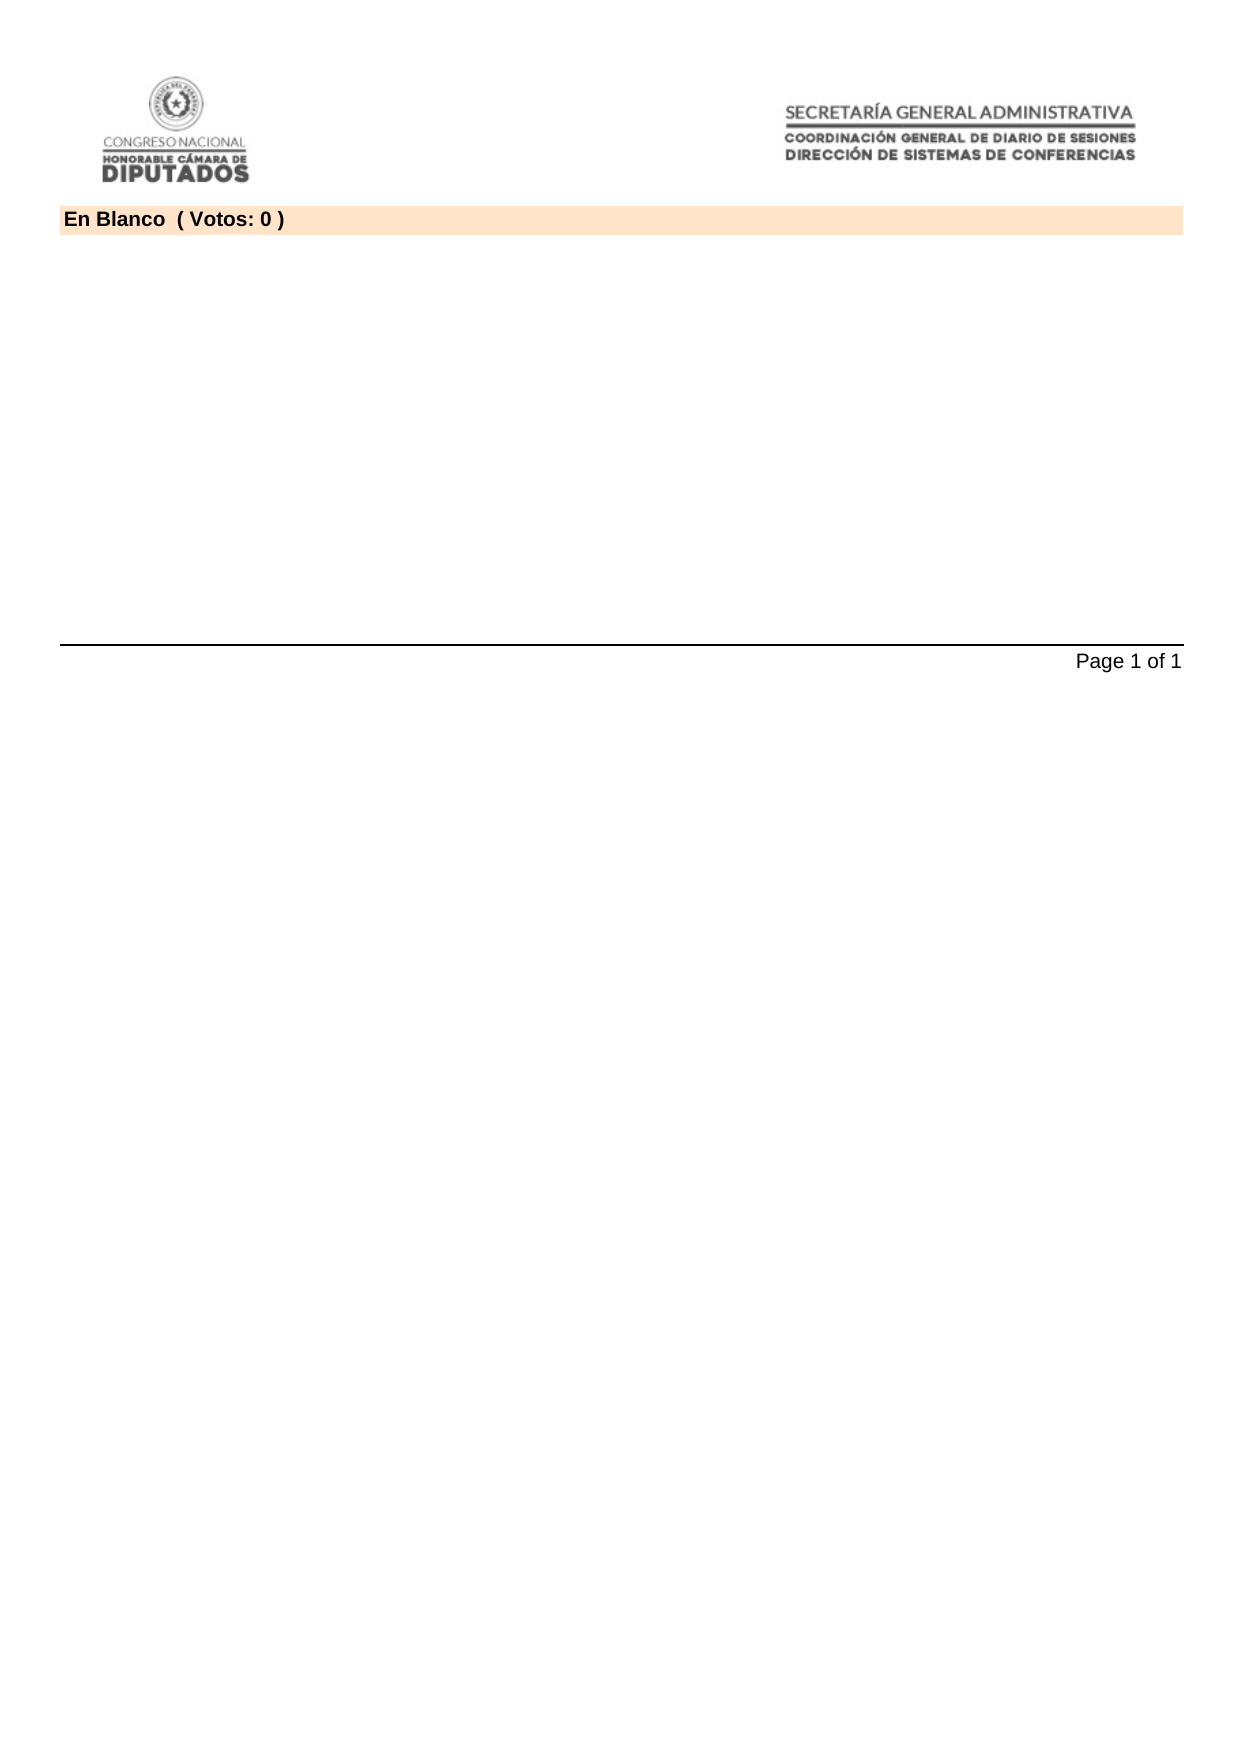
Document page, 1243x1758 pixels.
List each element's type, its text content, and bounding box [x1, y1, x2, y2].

table_cell [476, 451, 815, 644]
table_cell [831, 266, 1168, 294]
table_cell [462, 266, 476, 423]
table_cell Page 1 of 1 [827, 648, 1183, 682]
table_cell [1184, 391, 1189, 420]
table_cell [462, 189, 476, 206]
table_cell [1184, 266, 1189, 294]
table_cell [476, 266, 815, 294]
table_cell [476, 189, 815, 206]
table_cell [1184, 423, 1189, 451]
table_cell [125, 454, 462, 483]
table_cell [125, 360, 462, 389]
table_cell [815, 266, 831, 423]
table_cell [125, 329, 462, 357]
table_cell [60, 235, 1183, 257]
table_cell [125, 298, 462, 326]
table_cell [831, 298, 1168, 326]
table_cell [60, 648, 827, 682]
table_cell [60, 266, 124, 423]
table_cell [60, 189, 124, 206]
table_cell Carlos María López [831, 189, 1168, 206]
table_cell [1168, 189, 1183, 206]
table_cell [1184, 360, 1189, 389]
table_cell [1184, 298, 1189, 326]
table_cell [1168, 266, 1183, 423]
table_cell [1184, 206, 1189, 235]
table_cell [60, 258, 1183, 266]
table_cell [1184, 454, 1189, 483]
table_cell [815, 189, 831, 206]
table_cell En Blanco ( Votos: 0 ) [60, 206, 1183, 235]
table_cell [476, 360, 815, 389]
table_cell [476, 391, 815, 420]
table_cell [1184, 483, 1189, 644]
table_cell [476, 329, 815, 357]
table_cell [1184, 189, 1189, 206]
table_cell [125, 423, 462, 451]
table_cell [125, 189, 462, 206]
table_cell [125, 266, 462, 294]
table_cell [831, 360, 1168, 389]
table_cell [831, 391, 1168, 420]
table_cell [831, 451, 1168, 644]
table_cell [1184, 235, 1189, 257]
table_cell [476, 423, 815, 451]
table_cell [125, 483, 462, 644]
table_cell [831, 423, 1168, 451]
table_cell [476, 298, 815, 326]
table_cell [1184, 329, 1189, 357]
table_cell [1184, 258, 1189, 266]
table_cell [125, 391, 462, 420]
table_cell [1184, 648, 1189, 682]
table_cell [831, 329, 1168, 357]
